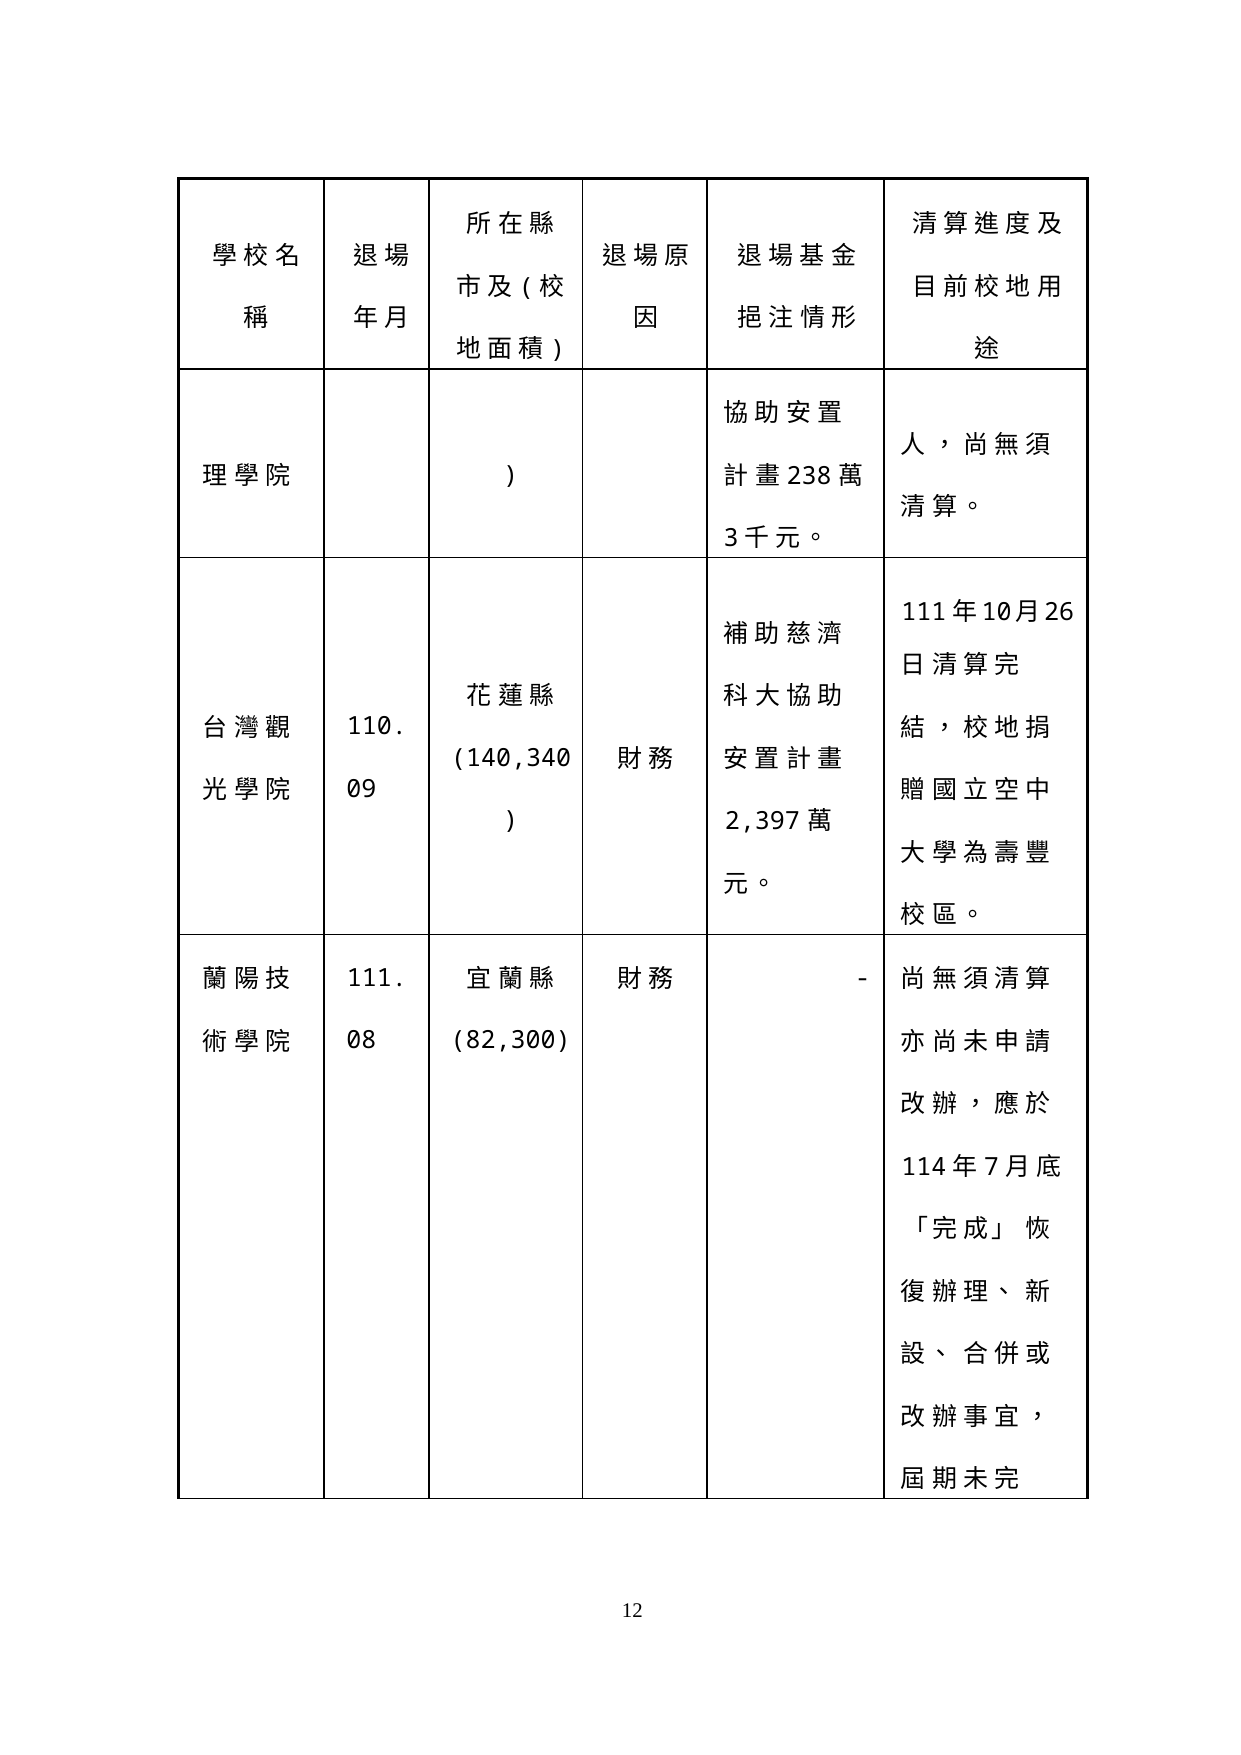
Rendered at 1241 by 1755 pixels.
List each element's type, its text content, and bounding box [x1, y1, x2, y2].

table_header 退場原因 [583, 180, 706, 368]
table_header 學校名稱 [180, 180, 323, 368]
table_header 清算進度及 目前校地用途 [885, 180, 1086, 368]
table_cell 宜蘭縣 (82,300) [430, 935, 582, 1497]
table_cell 補助慈濟科大協助安置計畫2,397萬元。 [708, 558, 883, 933]
table_cell 111.08 [325, 935, 428, 1497]
table_cell ) [430, 370, 582, 557]
table_cell 協助安置計畫238萬3千元。 [708, 370, 883, 557]
table_cell 110.09 [325, 558, 428, 933]
table_header 退場基金 挹注情形 [708, 180, 883, 368]
table_cell 財務 [583, 935, 706, 1497]
table_cell [325, 370, 428, 557]
table_header 退場 年月 [325, 180, 428, 368]
table_cell 理學院 [180, 370, 323, 557]
table_cell 蘭陽技術學院 [180, 935, 323, 1497]
table_cell [583, 370, 706, 557]
table_cell 尚無須清算亦尚未申請改辦，應於114年7月底「完成」恢復辦理、新設、合併或改辦事宜，屆期未完 [885, 935, 1086, 1497]
table_cell 財務 [583, 558, 706, 933]
table_cell - [708, 935, 883, 1497]
table_cell 111年10月26日清算完結，校地捐贈國立空中大學為壽豐校區。 [885, 558, 1086, 933]
table_cell 人，尚無須清算。 [885, 370, 1086, 557]
table_header 所在縣市及(校地面積) [430, 180, 582, 368]
table_cell 花蓮縣 (140,340) [430, 558, 582, 933]
table_cell 台灣觀光學院 [180, 558, 323, 933]
